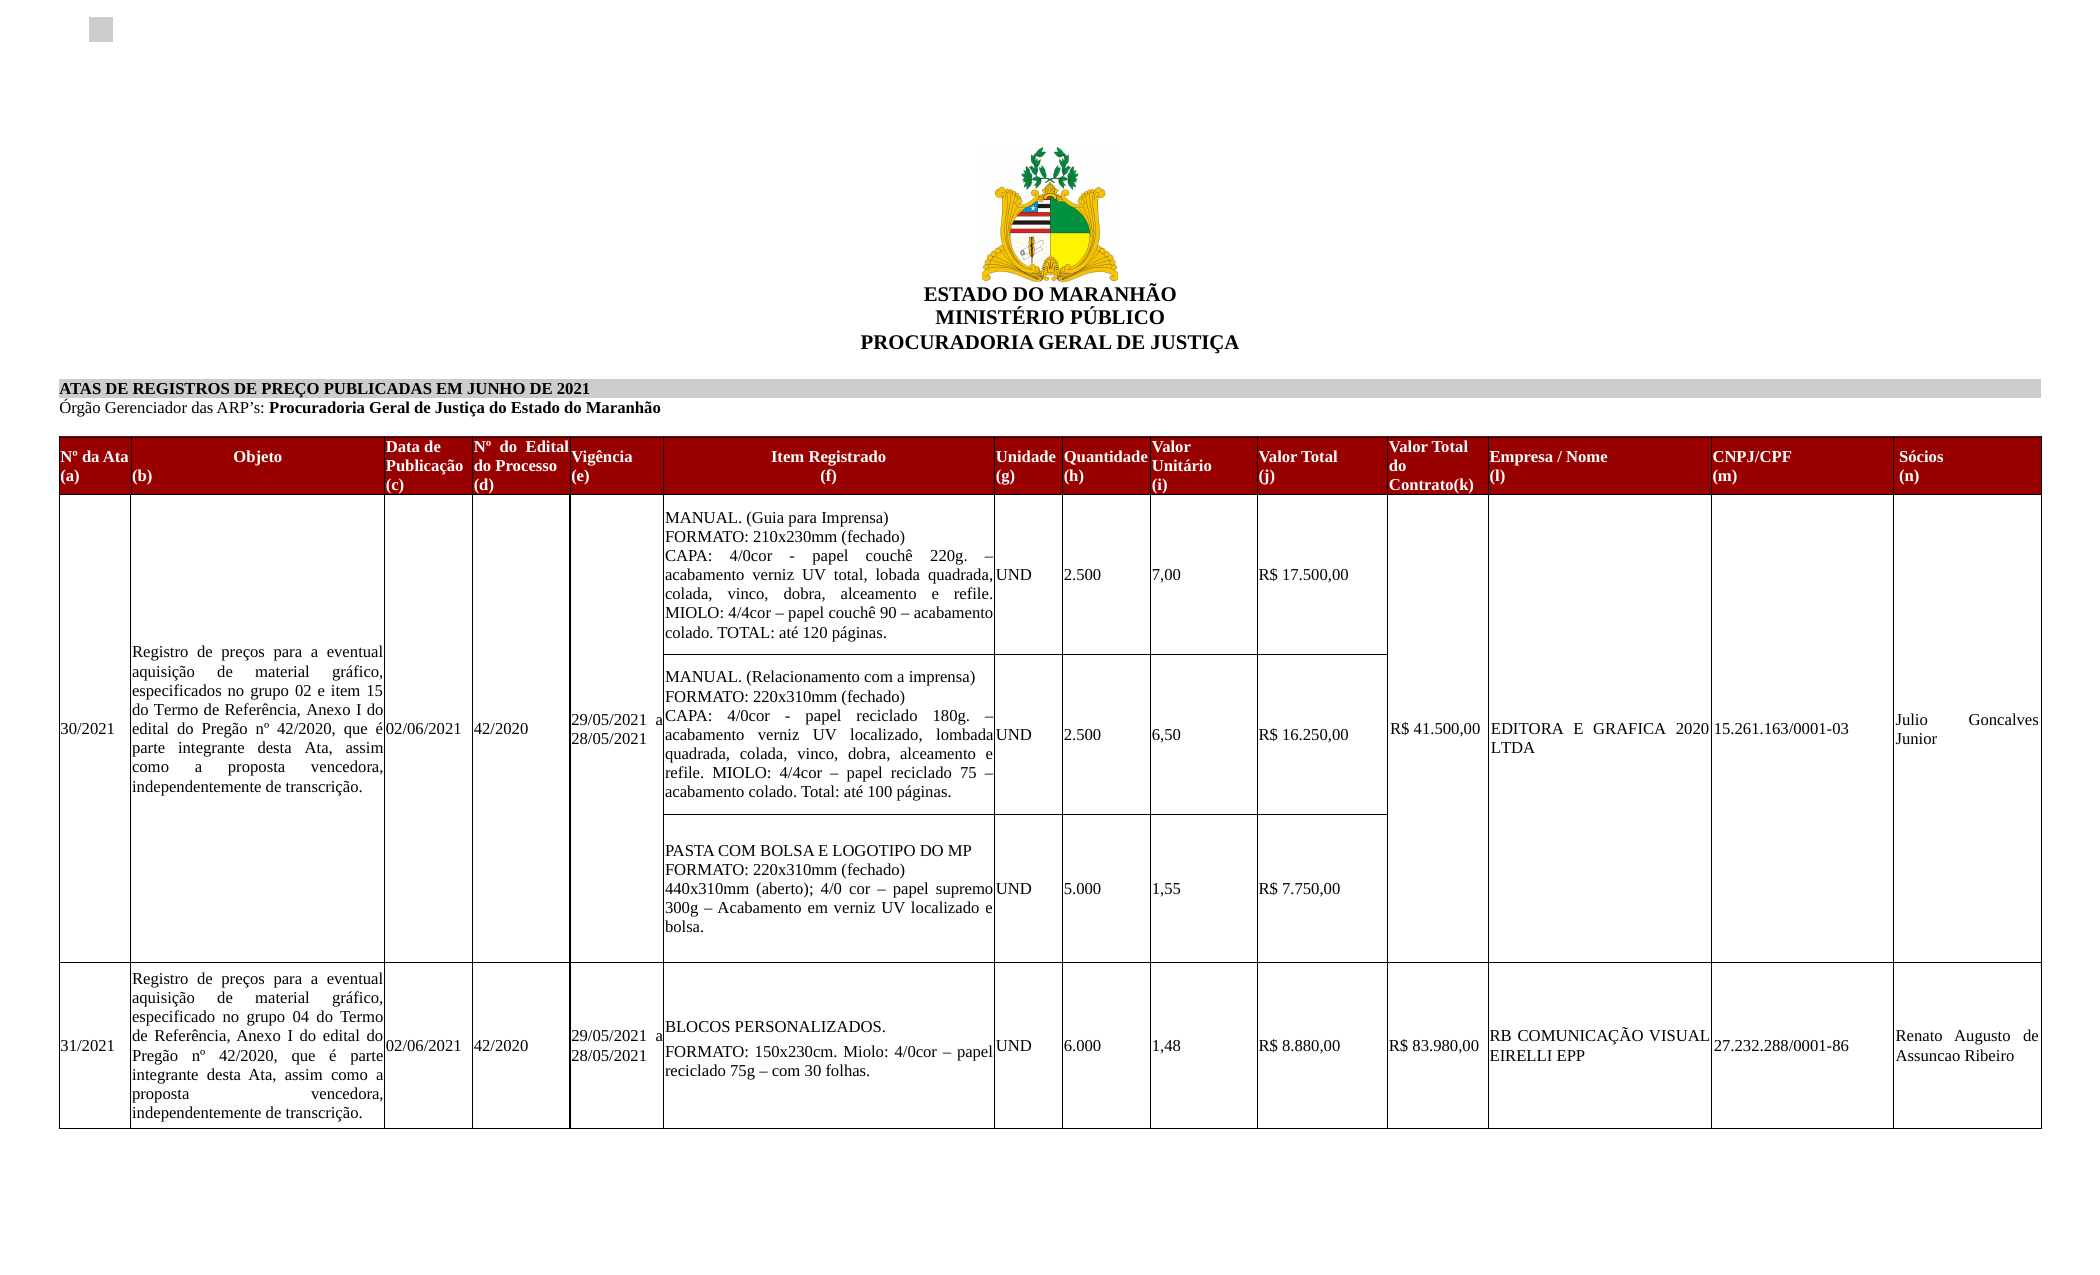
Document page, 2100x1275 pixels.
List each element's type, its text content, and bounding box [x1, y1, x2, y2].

table_cell UND [995, 495, 1062, 654]
table_cell RB COMUNICAÇÃO VISUAL EIRELLI EPP [1489, 963, 1711, 1128]
table_cell R$ 41.500,00 [1388, 495, 1488, 962]
table_cell 02/06/2021 [385, 963, 472, 1128]
table_cell 1,55 [1151, 815, 1257, 962]
table_header Nº da Ata (a) [60, 438, 131, 494]
table_cell 30/2021 [60, 495, 130, 962]
table_cell BLOCOS PERSONALIZADOS. FORMATO: 150x230cm. Miolo: 4/0cor – papel reciclado 75g – com 30 folhas. [664, 963, 994, 1128]
table_cell 29/05/2021 a 28/05/2021 [571, 495, 663, 962]
table_cell Registro de preços para a eventual aquisição de material gráfico, especificados no grupo 02 e item 15 do Termo de Referência, Anexo I do edital do Pregão nº 42/2020, que é parte integrante desta Ata, assim como a proposta vencedora, independentemente de transcrição. [131, 495, 384, 962]
table_header Quantidade (h) [1063, 438, 1150, 494]
table_cell MANUAL. (Relacionamento com a imprensa) FORMATO: 220x310mm (fechado) CAPA: 4/0cor - papel reciclado 180g. – acabamento verniz UV localizado, lombada quadrada, colada, vinco, dobra, alceamento e refile. MIOLO: 4/4cor – papel reciclado 75 – acabamento colado. Total: até 100 páginas. [664, 655, 994, 814]
text ATAS DE REGISTROS DE PREÇO PUBLICADAS EM JUNHO DE 2021 [59, 379, 2041, 398]
table_cell 15.261.163/0001‐03 [1712, 495, 1893, 962]
text Órgão Gerenciador das ARP’s: Procuradoria Geral de Justiça do Estado do Maranhão [59, 398, 2041, 417]
table_cell 42/2020 [473, 495, 569, 962]
table_cell 1,48 [1151, 963, 1257, 1128]
table_cell R$ 83.980,00 [1388, 963, 1488, 1128]
table_cell UND [995, 655, 1062, 814]
table_cell 29/05/2021 a 28/05/2021 [571, 963, 663, 1128]
table_cell Registro de preços para a eventual aquisição de material gráfico, especificado no grupo 04 do Termo de Referência, Anexo I do edital do Pregão nº 42/2020, que é parte integrante desta Ata, assim como a proposta vencedora, independentemente de transcrição. [131, 963, 384, 1128]
table_header Data de Publicação (c) [385, 438, 472, 494]
table_cell R$ 16.250,00 [1258, 655, 1387, 814]
table_cell Julio Goncalves Junior [1894, 495, 2041, 962]
table_cell R$ 8.880,00 [1258, 963, 1387, 1128]
table_cell 7,00 [1151, 495, 1257, 654]
table_cell MANUAL. (Guia para Imprensa) FORMATO: 210x230mm (fechado) CAPA: 4/0cor - papel couchê 220g. – acabamento verniz UV total, lobada quadrada, colada, vinco, dobra, alceamento e refile. MIOLO: 4/4cor – papel couchê 90 – acabamento colado. TOTAL: até 120 páginas. [664, 495, 994, 654]
table_header Item Registrado (f) [664, 438, 994, 494]
table_header Sócios (n) [1894, 438, 2041, 494]
table_cell 42/2020 [473, 963, 569, 1128]
table_cell PASTA COM BOLSA E LOGOTIPO DO MP FORMATO: 220x310mm (fechado) 440x310mm (aberto); 4/0 cor – papel supremo 300g – Acabamento em verniz UV localizado e bolsa. [664, 815, 994, 962]
table_header Unidade (g) [995, 438, 1062, 494]
table_cell 6,50 [1151, 655, 1257, 814]
table_header CNPJ/CPF (m) [1712, 438, 1893, 494]
table_cell 2.500 [1063, 495, 1150, 654]
table_cell R$ 7.750,00 [1258, 815, 1387, 962]
table_cell 5.000 [1063, 815, 1150, 962]
table_header Nº do Edital do Processo (d) [473, 438, 570, 494]
table_cell EDITORA E GRAFICA 2020 LTDA [1489, 495, 1711, 962]
table_cell 02/06/2021 [385, 495, 472, 962]
table_cell 6.000 [1063, 963, 1150, 1128]
table_header Valor Total (j) [1258, 438, 1387, 494]
table_header Valor Unitário (i) [1151, 438, 1257, 494]
table_header Valor Total do Contrato(k) [1388, 438, 1488, 494]
table_header Vigência (e) [571, 438, 663, 494]
table_cell R$ 17.500,00 [1258, 495, 1387, 654]
table_cell Renato Augusto de Assuncao Ribeiro [1894, 963, 2041, 1128]
table_header Objeto (b) [132, 438, 384, 494]
table_cell UND [995, 815, 1062, 962]
table_cell 2.500 [1063, 655, 1150, 814]
table_cell 31/2021 [60, 963, 130, 1128]
table_header Empresa / Nome (l) [1489, 438, 1711, 494]
table_cell UND [995, 963, 1062, 1128]
table_cell 27.232.288/0001-86 [1712, 963, 1893, 1128]
